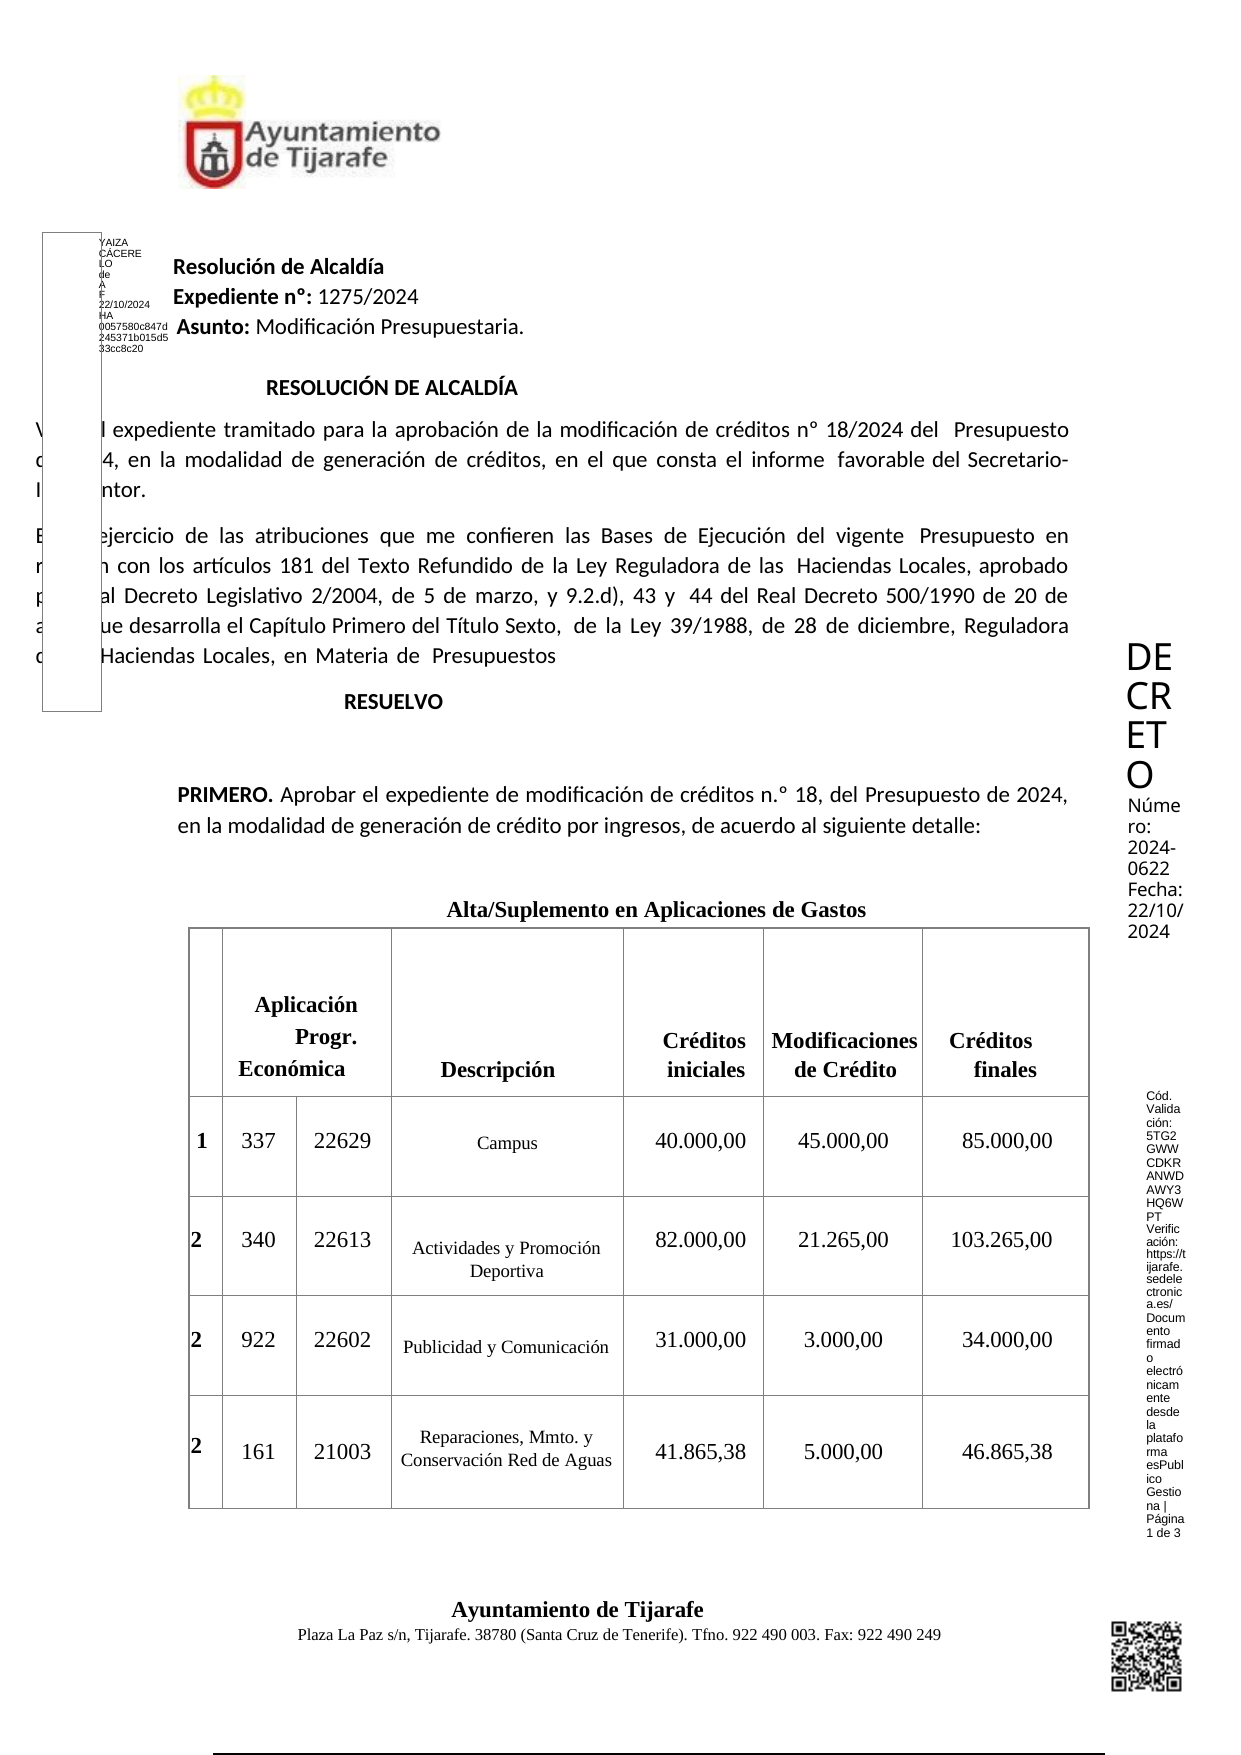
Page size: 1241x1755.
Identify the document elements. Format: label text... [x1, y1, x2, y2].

table_cell 46.865,38 [923, 1396, 1088, 1507]
table_cell 161 [223, 1396, 296, 1507]
table_cell 922 [223, 1296, 296, 1395]
table_cell Reparaciones, Mmto. y Conservación Red de Aguas [392, 1396, 623, 1507]
table_header Créditos finales [923, 929, 1088, 1096]
table_cell Publicidad y Comunicación [392, 1296, 623, 1395]
table_cell 21.265,00 [764, 1197, 922, 1295]
text Documento firmado electrónicamente desde la plataforma esPublico Gestiona | Página 1 de 3 [1146, 1311, 1186, 1540]
table_cell 22602 [297, 1296, 391, 1395]
table_cell 31.000,00 [624, 1296, 763, 1395]
table_cell 5.000,00 [764, 1396, 922, 1507]
table_cell 3.000,00 [764, 1296, 922, 1395]
table_header Modificaciones de Crédito [764, 929, 922, 1096]
table_cell 22613 [297, 1197, 391, 1295]
text Número: 2024-0622 Fecha: 22/10/2024 [1127, 796, 1185, 943]
table_cell 22629 [297, 1097, 391, 1196]
text Asunto: Modificación Presupuestaria. [176, 312, 1241, 340]
table_cell 2 [190, 1396, 222, 1507]
subtitle [1185, 896, 1241, 923]
table_cell 337 [223, 1097, 296, 1196]
table_cell 21003 [297, 1396, 391, 1507]
table_header Créditos iniciales [624, 929, 763, 1096]
subtitle RESUELVO [35, 687, 751, 715]
table_cell 1 [190, 1097, 222, 1196]
subtitle RESOLUCIÓN DE ALCALDÍA [102, 373, 748, 401]
table_cell 2 [190, 1197, 222, 1295]
table_cell 85.000,00 [923, 1097, 1088, 1196]
table_cell Campus [392, 1097, 623, 1196]
table_cell 41.865,38 [624, 1396, 763, 1507]
table_cell 45.000,00 [764, 1097, 922, 1196]
table_header [190, 929, 222, 1096]
text En el ejercicio de las atribuciones que me confieren las Bases de Ejecución del vigente Presupuesto en relación con los artículos 181 del Texto Refundido de la Ley Reguladora de las Haciendas Locales, aprobado por Real Decreto Legislativo 2/2004, de 5 de marzo, y 9.2.d), 43 y 44 del Real Decreto 500/1990 de 20 de abril, que desarrolla el Capítulo Primero del Título Sexto, de la Ley 39/1988, de 28 de diciembre, Reguladora de las Haciendas Locales, en Materia de Presupuestos [1123, 639, 1185, 986]
table_cell 34.000,00 [923, 1296, 1088, 1395]
table_header Descripción [392, 929, 623, 1096]
subtitle Resolución de Alcaldía Expediente nº: 1275/2024 [173, 252, 421, 310]
table_cell 103.265,00 [923, 1197, 1088, 1295]
text Cód. Validación: 5TG2GWWCDKRANWDAWY3HQ6WPT [1146, 1089, 1186, 1224]
text Visto el expediente tramitado para la aprobación de la modificación de créditos nº 18/2024 del Presupuesto de 2024, en la modalidad de generación de créditos, en el que consta el informe favorable del Secretario-Interventor. [102, 415, 1069, 503]
table_cell 82.000,00 [624, 1197, 763, 1295]
table_header Aplicación Progr. Económica [223, 929, 391, 1096]
subtitle Resolución de Alcaldía Expediente nº: 1275/2024 [43, 233, 101, 711]
text DECRETO [1125, 639, 1185, 796]
table_cell Actividades y Promoción Deportiva [392, 1197, 623, 1295]
text PRIMERO. Aprobar el expediente de modificación de créditos n.º 18, del Presupuesto de 2024, en la modalidad de generación de crédito por ingresos, de acuerdo al siguiente detalle: [177, 781, 1068, 839]
table_cell 2 [190, 1296, 222, 1395]
table_cell 40.000,00 [624, 1097, 763, 1196]
subtitle Alta/Suplemento en Aplicaciones de Gastos [446, 896, 1123, 923]
text Verificación: https://tijarafe.sedelectronica.es/ [1146, 1224, 1186, 1311]
text En el ejercicio de las atribuciones que me confieren las Bases de Ejecución del vigente Presupuesto en relación con los artículos 181 del Texto Refundido de la Ley Reguladora de las Haciendas Locales, aprobado por Real Decreto Legislativo 2/2004, de 5 de marzo, y 9.2.d), 43 y 44 del Real Decreto 500/1990 de 20 de abril, que desarrolla el Capítulo Primero del Título Sexto, de la Ley 39/1988, de 28 de diciembre, Reguladora de las Haciendas Locales, en Materia de Presupuestos [102, 521, 1069, 669]
table_cell 340 [223, 1197, 296, 1295]
